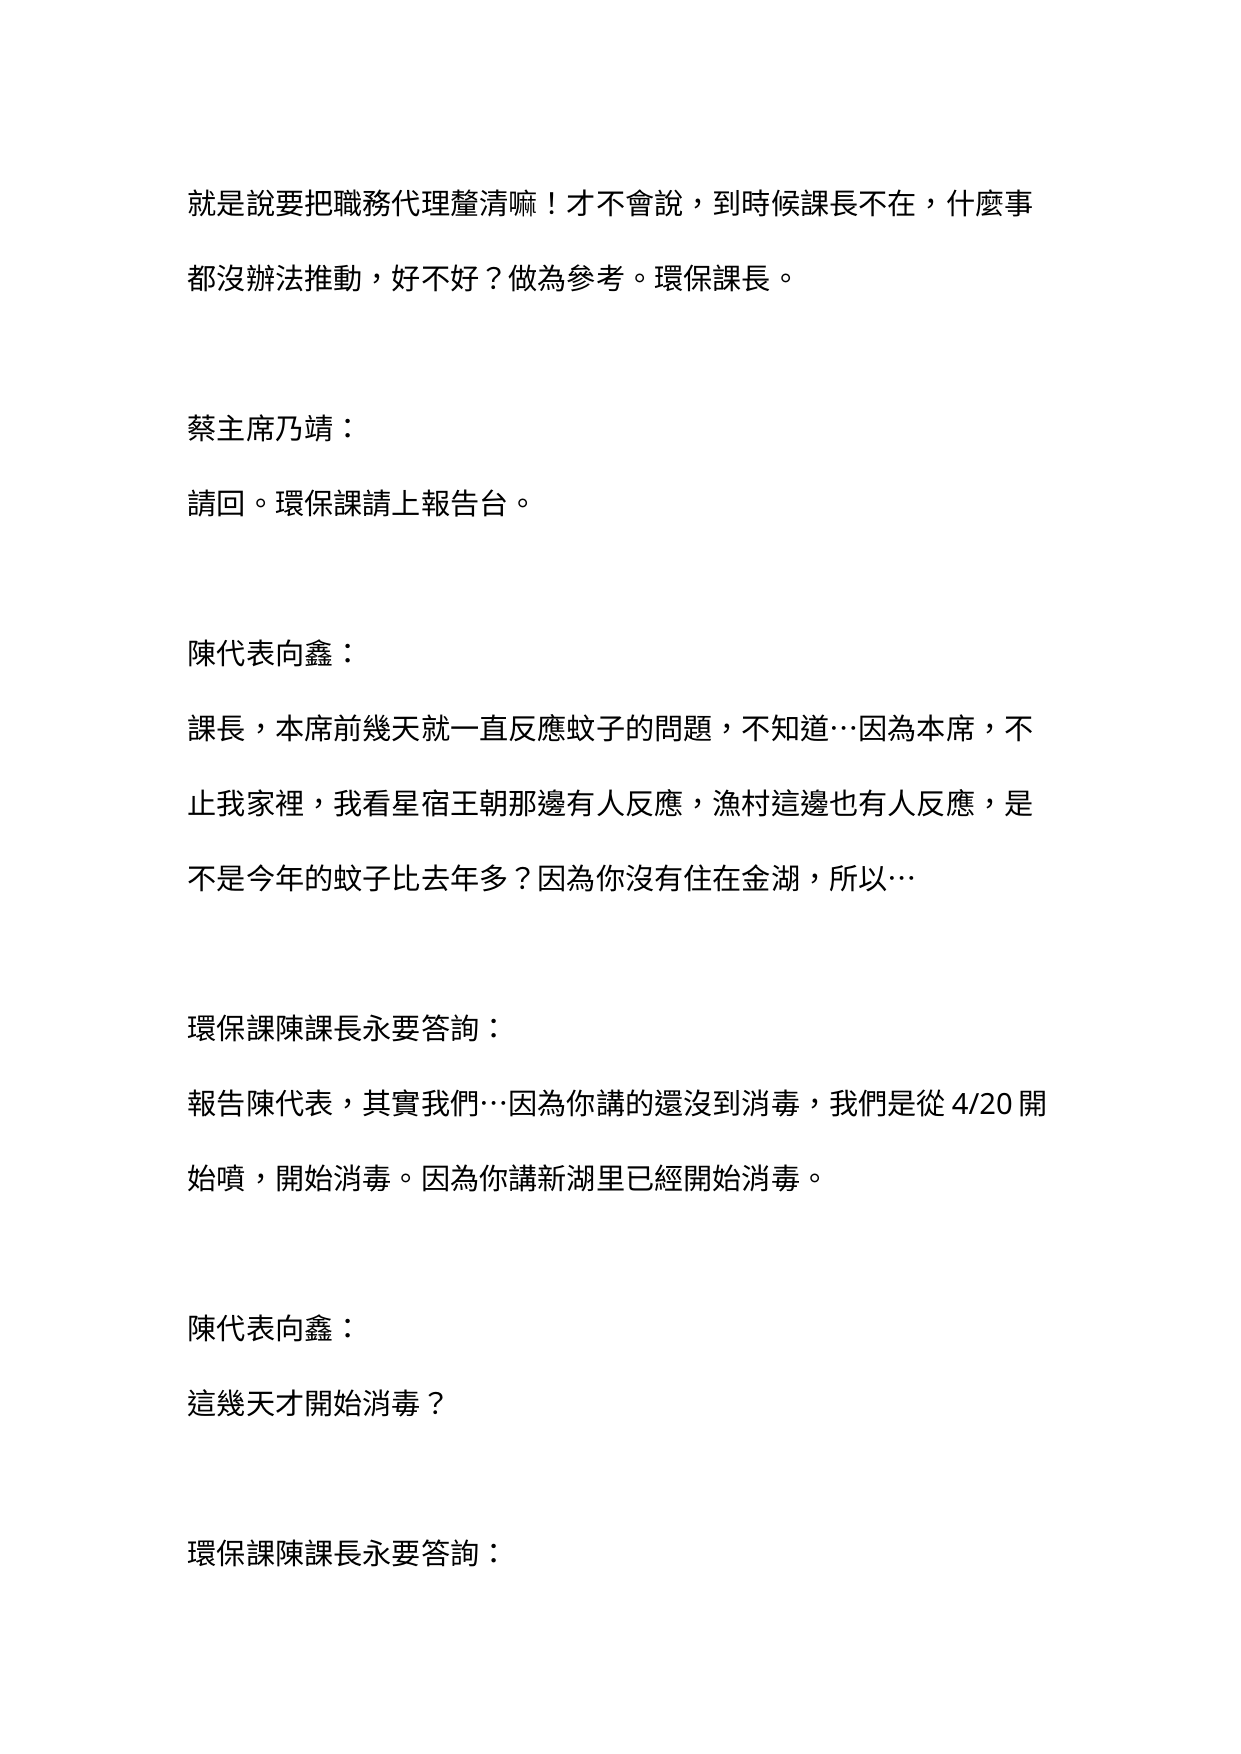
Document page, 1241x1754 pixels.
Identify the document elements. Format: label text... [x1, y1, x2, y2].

text 陳代表向鑫： [187, 1289, 1053, 1364]
text 蔡主席乃靖： [187, 389, 1053, 464]
text 陳代表向鑫： [187, 614, 1053, 689]
text 報告陳代表，其實我們…因為你講的還沒到消毒，我們是從4/20開始噴，開始消毒。因為你講新湖里已經開始消毒。 [187, 1064, 1053, 1214]
text 請回。環保課請上報告台。 [187, 464, 1053, 539]
text 就是說要把職務代理釐清嘛！才不會說，到時候課長不在，什麼事都沒辦法推動，好不好？做為參考。環保課長。 [187, 164, 1053, 314]
text 環保課陳課長永要答詢： [187, 1514, 1053, 1589]
text 環保課陳課長永要答詢： [187, 989, 1053, 1064]
text 這幾天才開始消毒？ [187, 1364, 1053, 1439]
text 課長，本席前幾天就一直反應蚊子的問題，不知道…因為本席，不止我家裡，我看星宿王朝那邊有人反應，漁村這邊也有人反應，是不是今年的蚊子比去年多？因為你沒有住在金湖，所以… [187, 689, 1053, 914]
